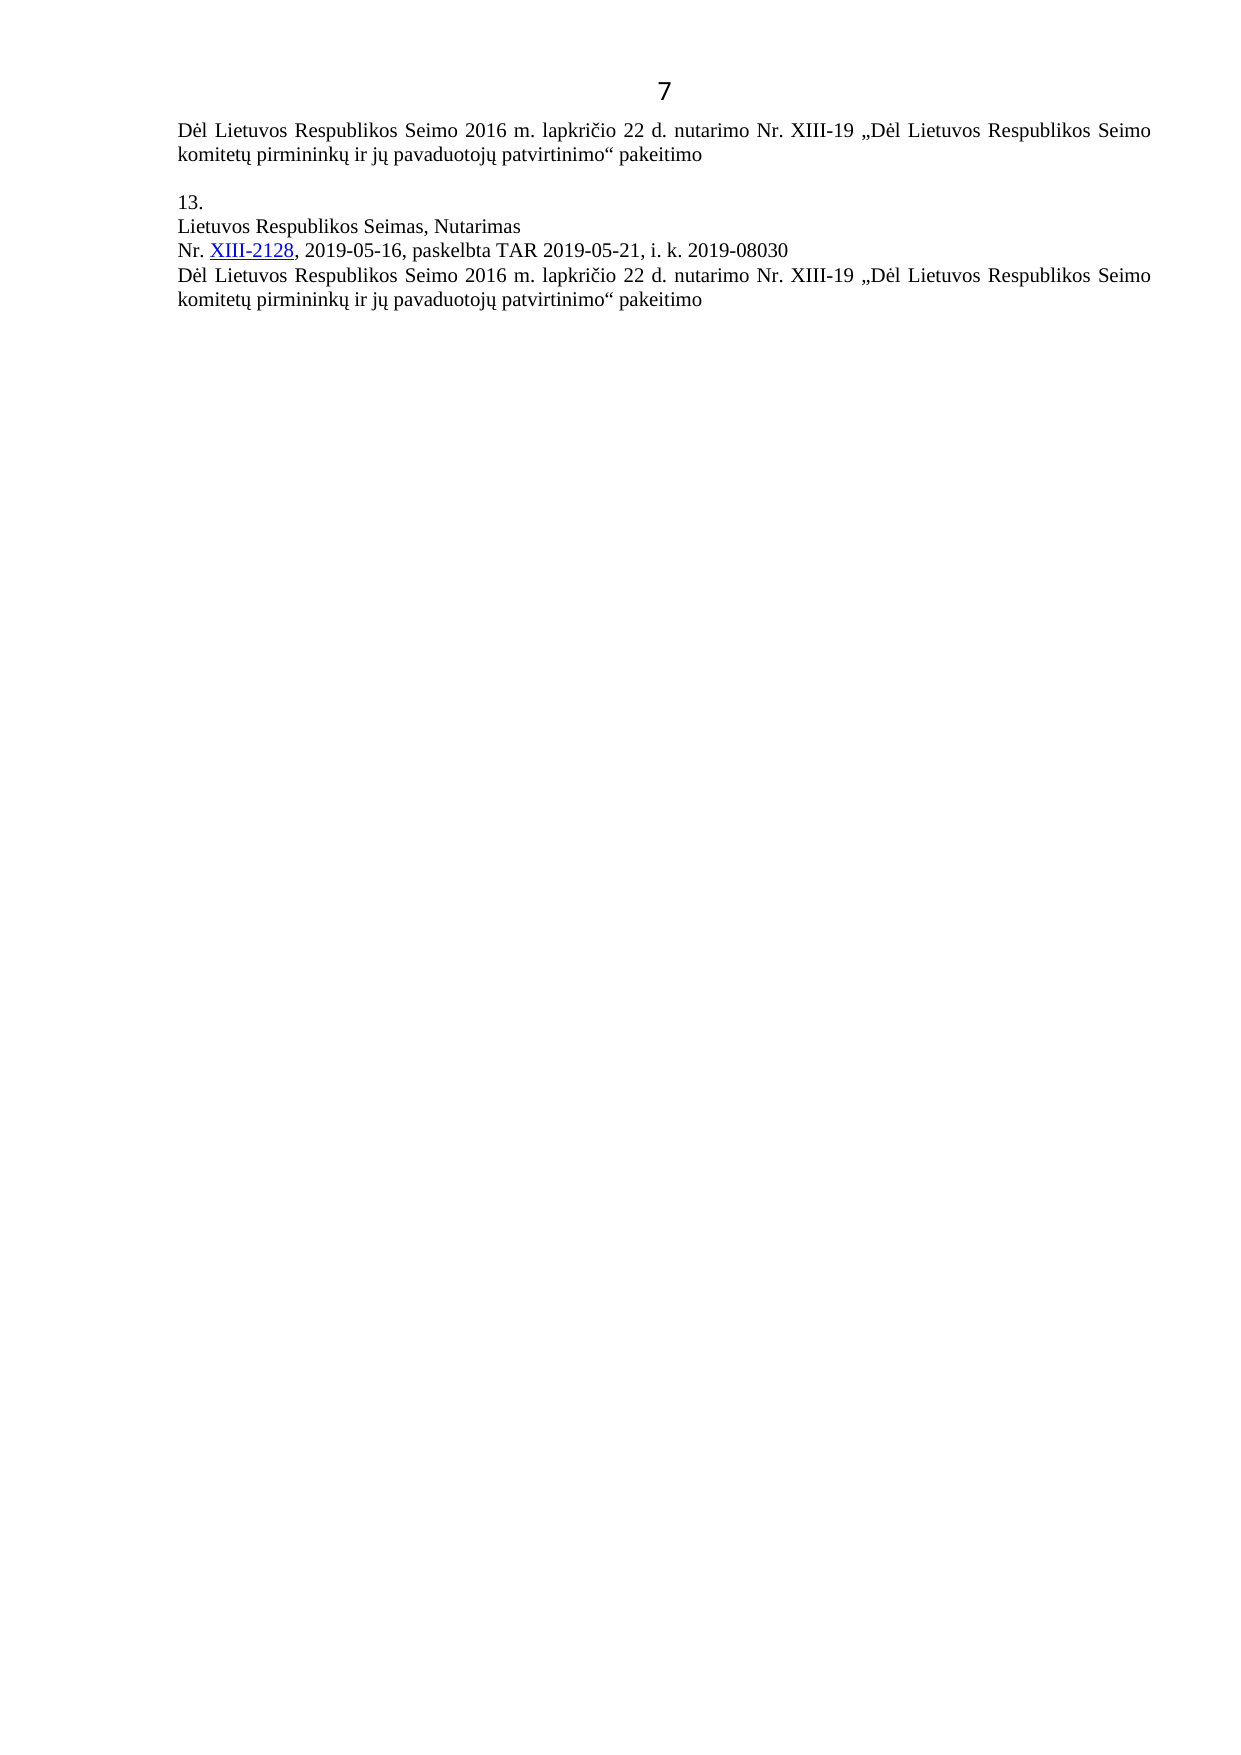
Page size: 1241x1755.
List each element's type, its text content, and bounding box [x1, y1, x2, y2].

text Lietuvos Respublikos Seimas, Nutarimas [177, 214, 1152, 238]
text 13. [177, 190, 1152, 214]
text Dėl Lietuvos Respublikos Seimo 2016 m. lapkričio 22 d. nutarimo Nr. XIII-19 „Dėl Lietuvos Respublikos Seimo komitetų pirmininkų ir jų pavaduotojų patvirtinimo“ pakeitimo [177, 118, 1152, 166]
text Nr. XIII-2128, 2019-05-16, paskelbta TAR 2019-05-21, i. k. 2019-08030 [177, 238, 1152, 262]
text Dėl Lietuvos Respublikos Seimo 2016 m. lapkričio 22 d. nutarimo Nr. XIII-19 „Dėl Lietuvos Respublikos Seimo komitetų pirmininkų ir jų pavaduotojų patvirtinimo“ pakeitimo [177, 262, 1152, 311]
